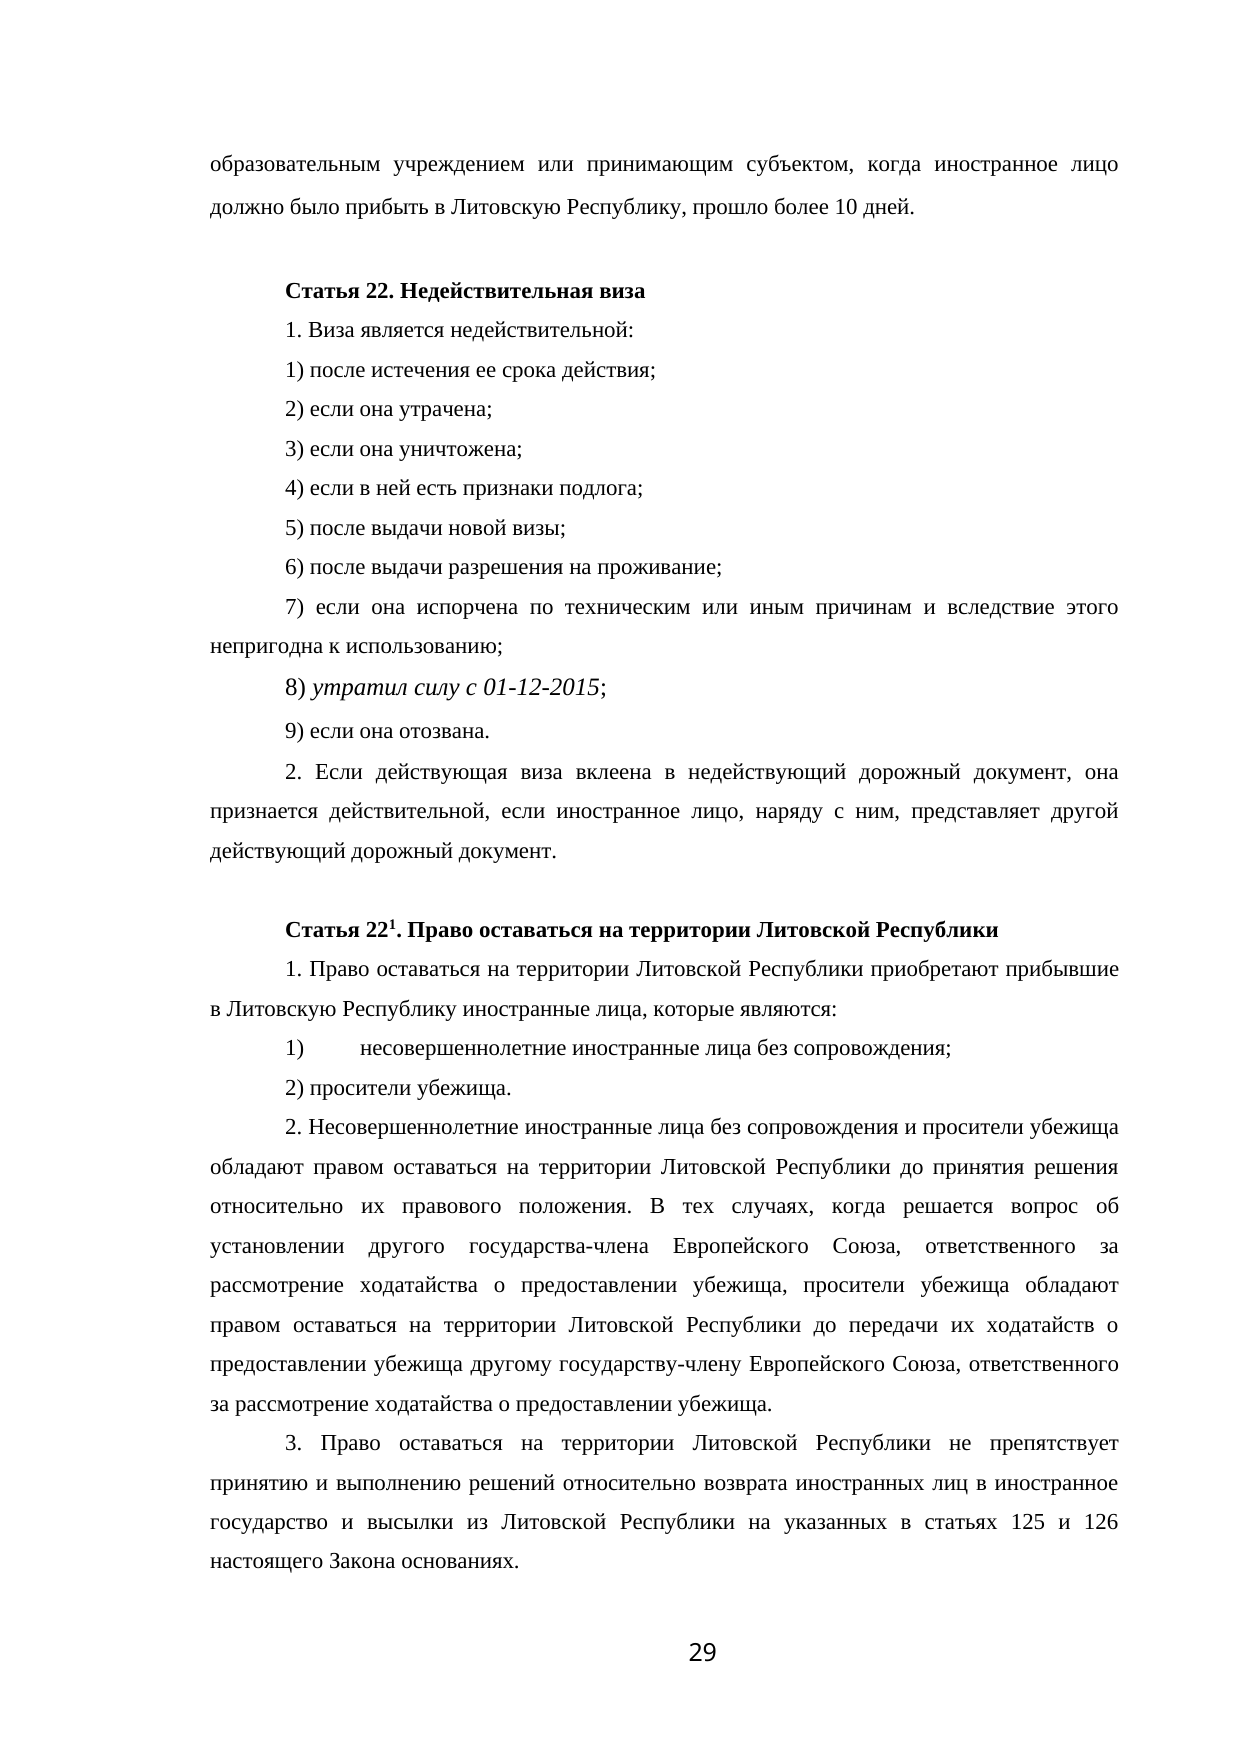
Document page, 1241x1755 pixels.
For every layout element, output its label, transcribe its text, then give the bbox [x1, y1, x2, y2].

text 5) после выдачи новой визы; [210, 514, 1120, 540]
text 1) несовершеннолетние иностранные лица без сопровождения; [210, 1034, 1120, 1061]
text Статья 22. Недействительная виза [210, 277, 1120, 303]
text 4) если в ней есть признаки подлога; [210, 474, 1120, 501]
text 3. Право оставаться на территории Литовской Республики не препятствует принятию и выполнению решений относительно возврата иностранных лиц в иностранное государство и высылки из Литовской Республики на указанных в статьях 125 и 126 настоящего Закона основаниях. [210, 1429, 1120, 1574]
text 8) утратил силу с 01-12-2015; [210, 672, 1120, 701]
text 7) если она испорчена по техническим или иным причинам и вследствие этого непригодна к использованию; [210, 593, 1120, 659]
text 1. Право оставаться на территории Литовской Республики приобретают прибывшие в Литовскую Республику иностранные лица, которые являются: [210, 955, 1120, 1021]
text 3) если она уничтожена; [210, 435, 1120, 461]
text 2) просители убежища. [210, 1074, 1120, 1100]
text 2) если она утрачена; [210, 395, 1120, 422]
text 2. Несовершеннолетние иностранные лица без сопровождения и просители убежища обладают правом оставаться на территории Литовской Республики до принятия решения относительно их правового положения. В тех случаях, когда решается вопрос об установлении другого государства-члена Европейского Союза, ответственного за рассмотрение ходатайства о предоставлении убежища, просители убежища обладают правом оставаться на территории Литовской Республики до передачи их ходатайств о предоставлении убежища другому государству-члену Европейского Союза, ответственного за рассмотрение ходатайства о предоставлении убежища. [210, 1113, 1120, 1416]
text 2. Если действующая виза вклеена в недействующий дорожный документ, она признается действительной, если иностранное лицо, наряду с ним, представляет другой действующий дорожный документ. [210, 758, 1120, 863]
text образовательным учреждением или принимающим субъектом, когда иностранное лицо должно было прибыть в Литовскую Республику, прошло более 10 дней. [210, 150, 1120, 219]
text Статья 221. Право оставаться на территории Литовской Республики [210, 916, 1120, 942]
text 1. Виза является недействительной: [210, 316, 1120, 343]
text 1) после истечения ее срока действия; [210, 356, 1120, 382]
text 9) если она отозвана. [210, 715, 1120, 744]
text 6) после выдачи разрешения на проживание; [210, 553, 1120, 580]
